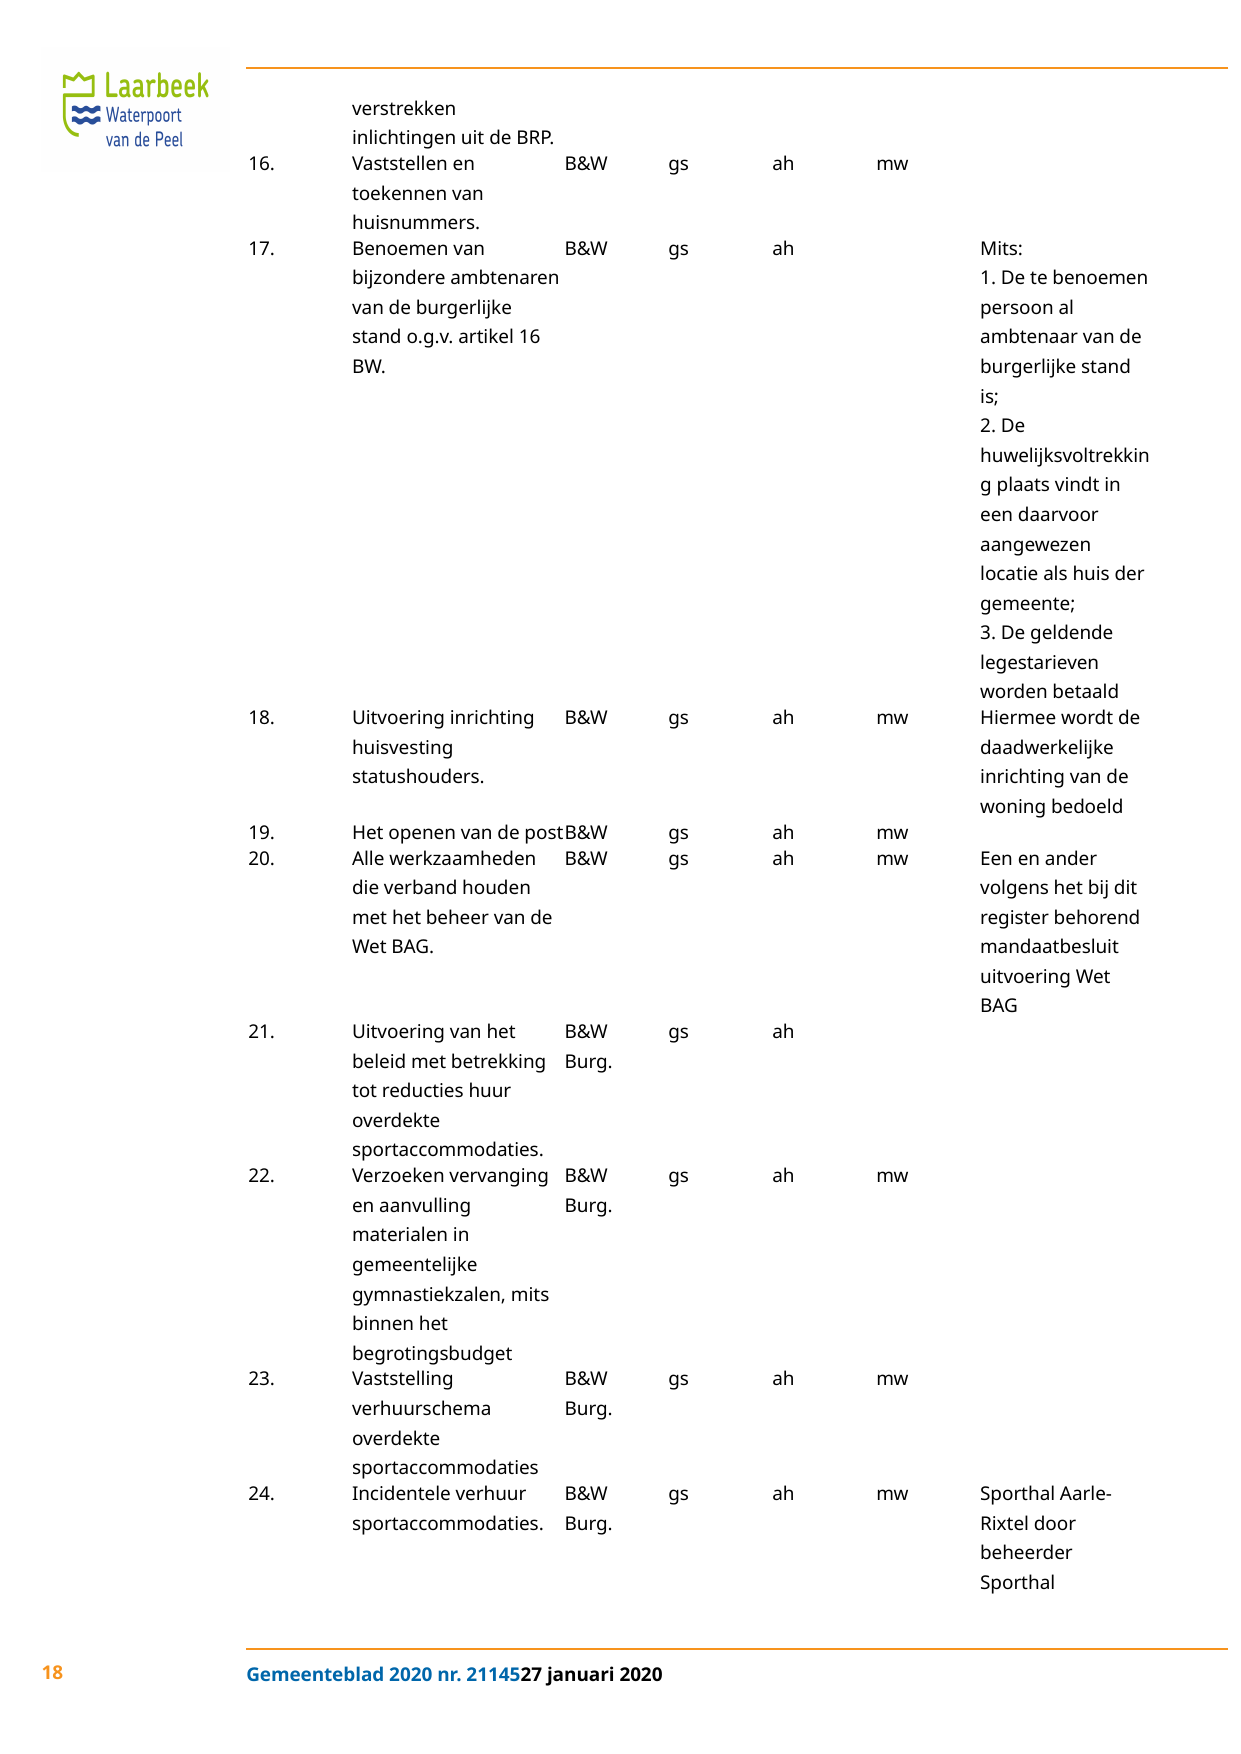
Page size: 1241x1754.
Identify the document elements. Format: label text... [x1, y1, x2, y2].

table_cell mw [876, 705, 980, 819]
table_cell B&W [564, 819, 668, 845]
table_cell mw [876, 1163, 980, 1366]
table_cell ah [772, 1018, 876, 1162]
table_cell 17. [248, 235, 352, 704]
table_cell B&W [564, 705, 668, 819]
table_cell gs [668, 1018, 772, 1162]
table_cell [772, 95, 876, 150]
table_cell ah [772, 845, 876, 1018]
table_cell [564, 95, 668, 150]
table_cell Mits: 1. De te benoemen persoon al ambtenaar van de burgerlijke stand is; 2. De huwelijksvoltrekking plaats vindt in een daarvoor aangewezen locatie als huis der gemeente; 3. De geldende legestarieven worden betaald [980, 235, 1152, 704]
table_cell mw [876, 1480, 980, 1594]
table_cell Uitvoering inrichting huisvesting statushouders. [352, 705, 564, 819]
table_cell gs [668, 1366, 772, 1480]
table_cell 24. [248, 1480, 352, 1594]
table_cell gs [668, 150, 772, 235]
table_cell B&W Burg. [564, 1480, 668, 1594]
table_cell mw [876, 845, 980, 1018]
table_cell ah [772, 1366, 876, 1480]
table_cell B&W Burg. [564, 1018, 668, 1162]
table_cell gs [668, 1163, 772, 1366]
table_cell 18. [248, 705, 352, 819]
table_cell Vaststellen en toekennen van huisnummers. [352, 150, 564, 235]
table_cell B&W [564, 235, 668, 704]
table_cell Uitvoering van het beleid met betrekking tot reducties huur overdekte sportaccommodaties. [352, 1018, 564, 1162]
table_cell Incidentele verhuur sportaccommodaties. [352, 1480, 564, 1594]
table_cell Benoemen van bijzondere ambtenaren van de burgerlijke stand o.g.v. artikel 16 BW. [352, 235, 564, 704]
table_cell Hiermee wordt de daadwerkelijke inrichting van de woning bedoeld [980, 705, 1152, 819]
table_cell gs [668, 705, 772, 819]
table_cell Alle werkzaamheden die verband houden met het beheer van de Wet BAG. [352, 845, 564, 1018]
table_cell 22. [248, 1163, 352, 1366]
table_cell [980, 1366, 1152, 1480]
table_cell ah [772, 705, 876, 819]
table_cell verstrekken inlichtingen uit de BRP. [352, 95, 564, 150]
table_cell mw [876, 1366, 980, 1480]
table_cell [876, 95, 980, 150]
table_cell [980, 150, 1152, 235]
table_cell gs [668, 1480, 772, 1594]
table_cell ah [772, 819, 876, 845]
table_cell B&W Burg. [564, 1366, 668, 1480]
table_cell gs [668, 845, 772, 1018]
table_cell 16. [248, 150, 352, 235]
table_cell Vaststelling verhuurschema overdekte sportaccommodaties [352, 1366, 564, 1480]
table_cell [876, 1018, 980, 1162]
table_cell [248, 95, 352, 150]
table_cell [668, 95, 772, 150]
table_cell [876, 235, 980, 704]
table_cell Verzoeken vervanging en aanvulling materialen in gemeentelijke gymnastiekzalen, mits binnen het begrotingsbudget [352, 1163, 564, 1366]
table_cell B&W [564, 150, 668, 235]
table_cell ah [772, 150, 876, 235]
table_cell [980, 819, 1152, 845]
table_cell [980, 95, 1152, 150]
table_cell mw [876, 819, 980, 845]
table_cell Een en ander volgens het bij dit register behorend mandaatbesluit uitvoering Wet BAG [980, 845, 1152, 1018]
picture [41, 47, 231, 172]
table_cell gs [668, 819, 772, 845]
table_cell 19. [248, 819, 352, 845]
table_cell ah [772, 235, 876, 704]
table_cell ah [772, 1163, 876, 1366]
table_cell B&W Burg. [564, 1163, 668, 1366]
table_cell Sporthal Aarle-Rixtel door beheerder Sporthal [980, 1480, 1152, 1594]
table_cell 23. [248, 1366, 352, 1480]
table_cell gs [668, 235, 772, 704]
table_cell 21. [248, 1018, 352, 1162]
table_cell mw [876, 150, 980, 235]
table_cell Het openen van de post [352, 819, 564, 845]
table_cell [980, 1018, 1152, 1162]
table_cell 20. [248, 845, 352, 1018]
table_cell B&W [564, 845, 668, 1018]
table_cell [980, 1163, 1152, 1366]
table_cell ah [772, 1480, 876, 1594]
